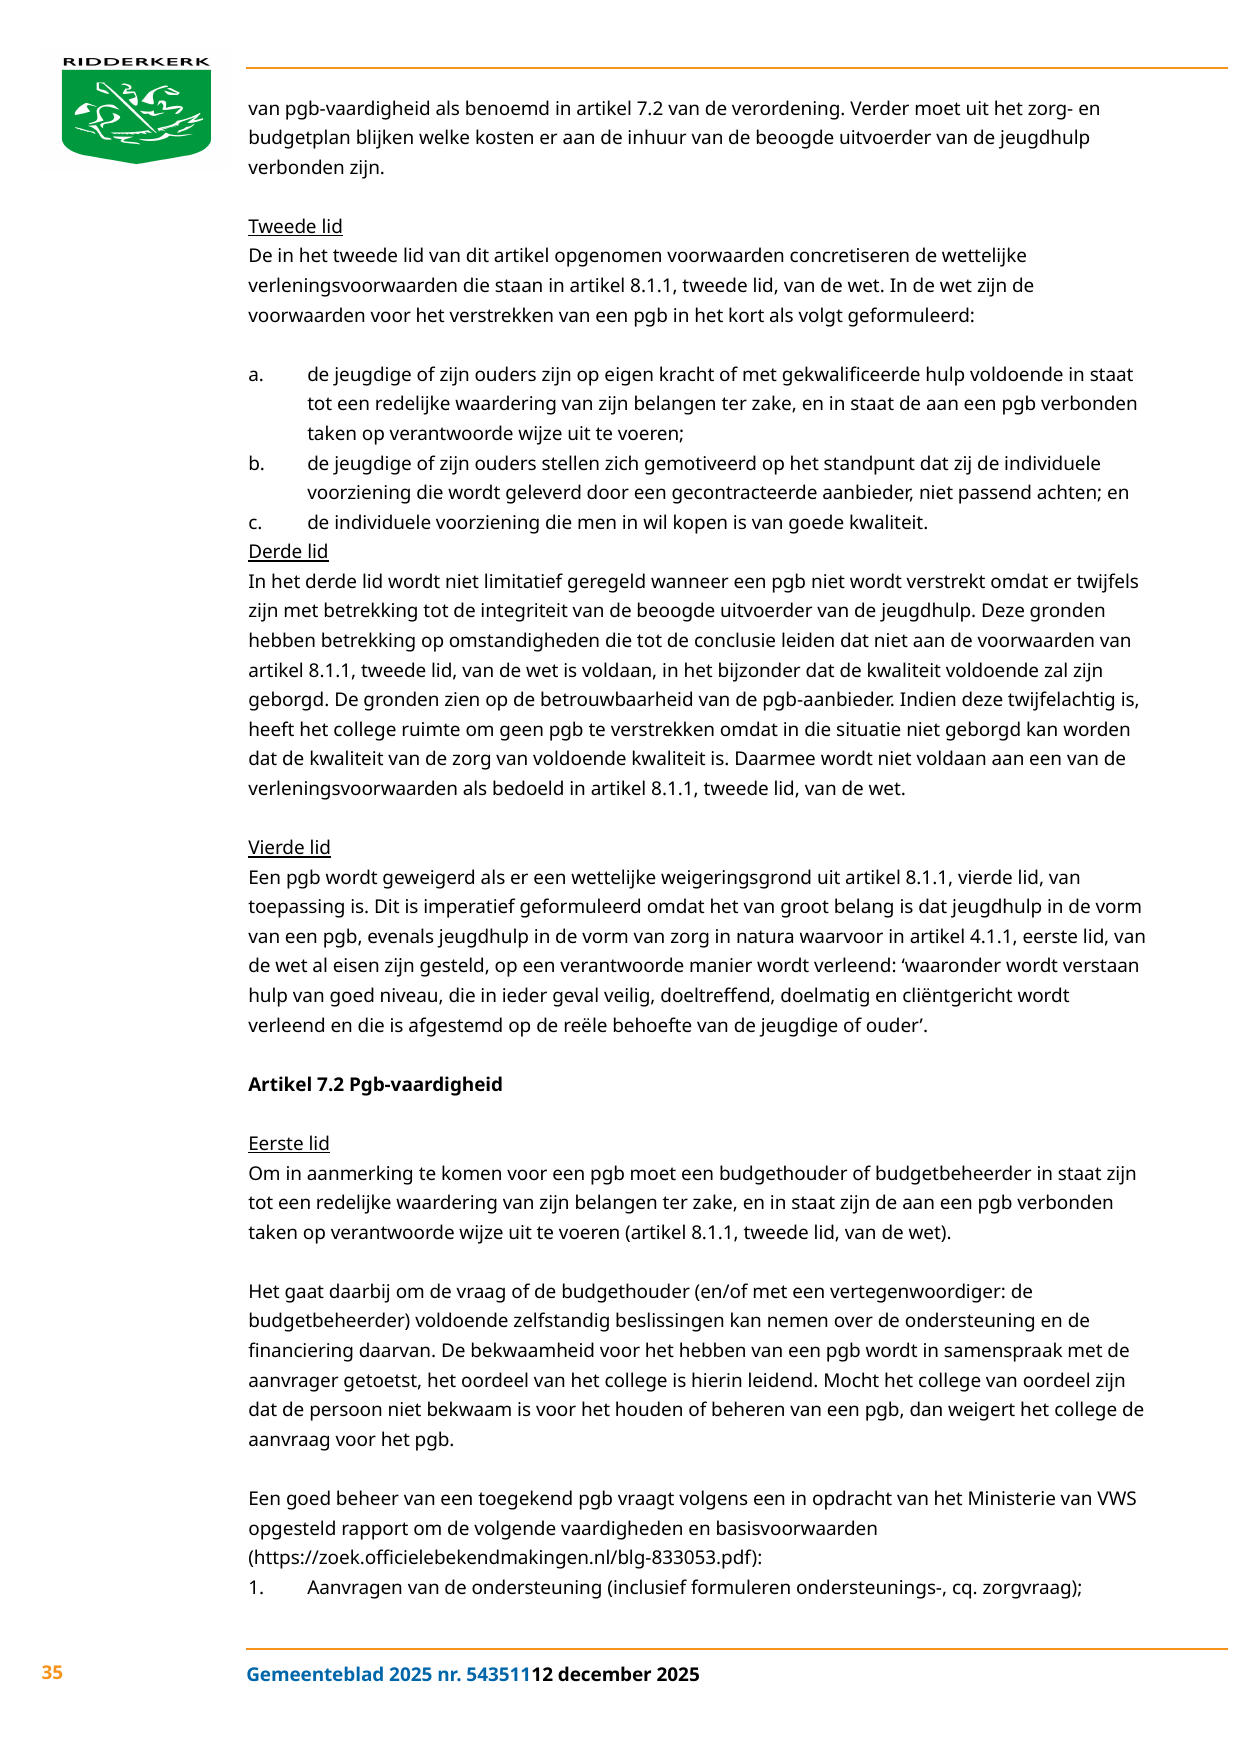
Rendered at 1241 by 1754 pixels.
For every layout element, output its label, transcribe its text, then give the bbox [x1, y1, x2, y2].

text De in het tweede lid van dit artikel opgenomen voorwaarden concretiseren de wettelijke verleningsvoorwaarden die staan in artikel 8.1.1, tweede lid, van de wet. In de wet zijn de voorwaarden voor het verstrekken van een pgb in het kort als volgt geformuleerd: [248, 243, 1152, 328]
list de individuele voorziening die men in wil kopen is van goede kwaliteit. [248, 509, 1152, 535]
text Een pgb wordt geweigerd als er een wettelijke weigeringsgrond uit artikel 8.1.1, vierde lid, van toepassing is. Dit is imperatief geformuleerd omdat het van groot belang is dat jeugdhulp in de vorm van een pgb, evenals jeugdhulp in de vorm van zorg in natura waarvoor in artikel 4.1.1, eerste lid, van de wet al eisen zijn gesteld, op een verantwoorde manier wordt verleend: ‘waaronder wordt verstaan hulp van goed niveau, die in ieder geval veilig, doeltreffend, doelmatig en cliëntgericht wordt verleend en die is afgestemd op de reële behoefte van de jeugdige of ouder’. [248, 864, 1152, 1038]
list de jeugdige of zijn ouders zijn op eigen kracht of met gekwalificeerde hulp voldoende in staat tot een redelijke waardering van zijn belangen ter zake, en in staat de aan een pgb verbonden taken op verantwoorde wijze uit te voeren; [248, 361, 1152, 446]
text Een goed beheer van een toegekend pgb vraagt volgens een in opdracht van het Ministerie van VWS opgesteld rapport om de volgende vaardigheden en basisvoorwaarden (https://zoek.officielebekendmakingen.nl/blg-833053.pdf): [248, 1485, 1152, 1570]
text Eerste lid [248, 1130, 1152, 1156]
text van pgb-vaardigheid als benoemd in artikel 7.2 van de verordening. Verder moet uit het zorg- en budgetplan blijken welke kosten er aan de inhuur van de beoogde uitvoerder van de jeugdhulp verbonden zijn. [248, 95, 1152, 180]
text Derde lid [248, 538, 1152, 564]
text In het derde lid wordt niet limitatief geregeld wanneer een pgb niet wordt verstrekt omdat er twijfels zijn met betrekking tot de integriteit van de beoogde uitvoerder van de jeugdhulp. Deze gronden hebben betrekking op omstandigheden die tot de conclusie leiden dat niet aan de voorwaarden van artikel 8.1.1, tweede lid, van de wet is voldaan, in het bijzonder dat de kwaliteit voldoende zal zijn geborgd. De gronden zien op de betrouwbaarheid van de pgb-aanbieder. Indien deze twijfelachtig is, heeft het college ruimte om geen pgb te verstrekken omdat in die situatie niet geborgd kan worden dat de kwaliteit van de zorg van voldoende kwaliteit is. Daarmee wordt niet voldaan aan een van de verleningsvoorwaarden als bedoeld in artikel 8.1.1, tweede lid, van de wet. [248, 568, 1152, 801]
text Artikel 7.2 Pgb-vaardigheid [248, 1071, 1152, 1097]
text Om in aanmerking te komen voor een pgb moet een budgethouder of budgetbeheerder in staat zijn tot een redelijke waardering van zijn belangen ter zake, en in staat zijn de aan een pgb verbonden taken op verantwoorde wijze uit te voeren (artikel 8.1.1, tweede lid, van de wet). [248, 1160, 1152, 1245]
text Tweede lid [248, 213, 1152, 239]
list Aanvragen van de ondersteuning (inclusief formuleren ondersteunings-, cq. zorgvraag); [248, 1574, 1152, 1600]
text Vierde lid [248, 834, 1152, 860]
text Het gaat daarbij om de vraag of de budgethouder (en/of met een vertegenwoordiger: de budgetbeheerder) voldoende zelfstandig beslissingen kan nemen over de ondersteuning en de financiering daarvan. De bekwaamheid voor het hebben van een pgb wordt in samenspraak met de aanvrager getoetst, het oordeel van het college is hierin leidend. Mocht het college van oordeel zijn dat de persoon niet bekwaam is voor het houden of beheren van een pgb, dan weigert het college de aanvraag voor het pgb. [248, 1278, 1152, 1452]
picture [41, 47, 231, 172]
list de jeugdige of zijn ouders stellen zich gemotiveerd op het standpunt dat zij de individuele voorziening die wordt geleverd door een gecontracteerde aanbieder, niet passend achten; en [248, 450, 1152, 505]
